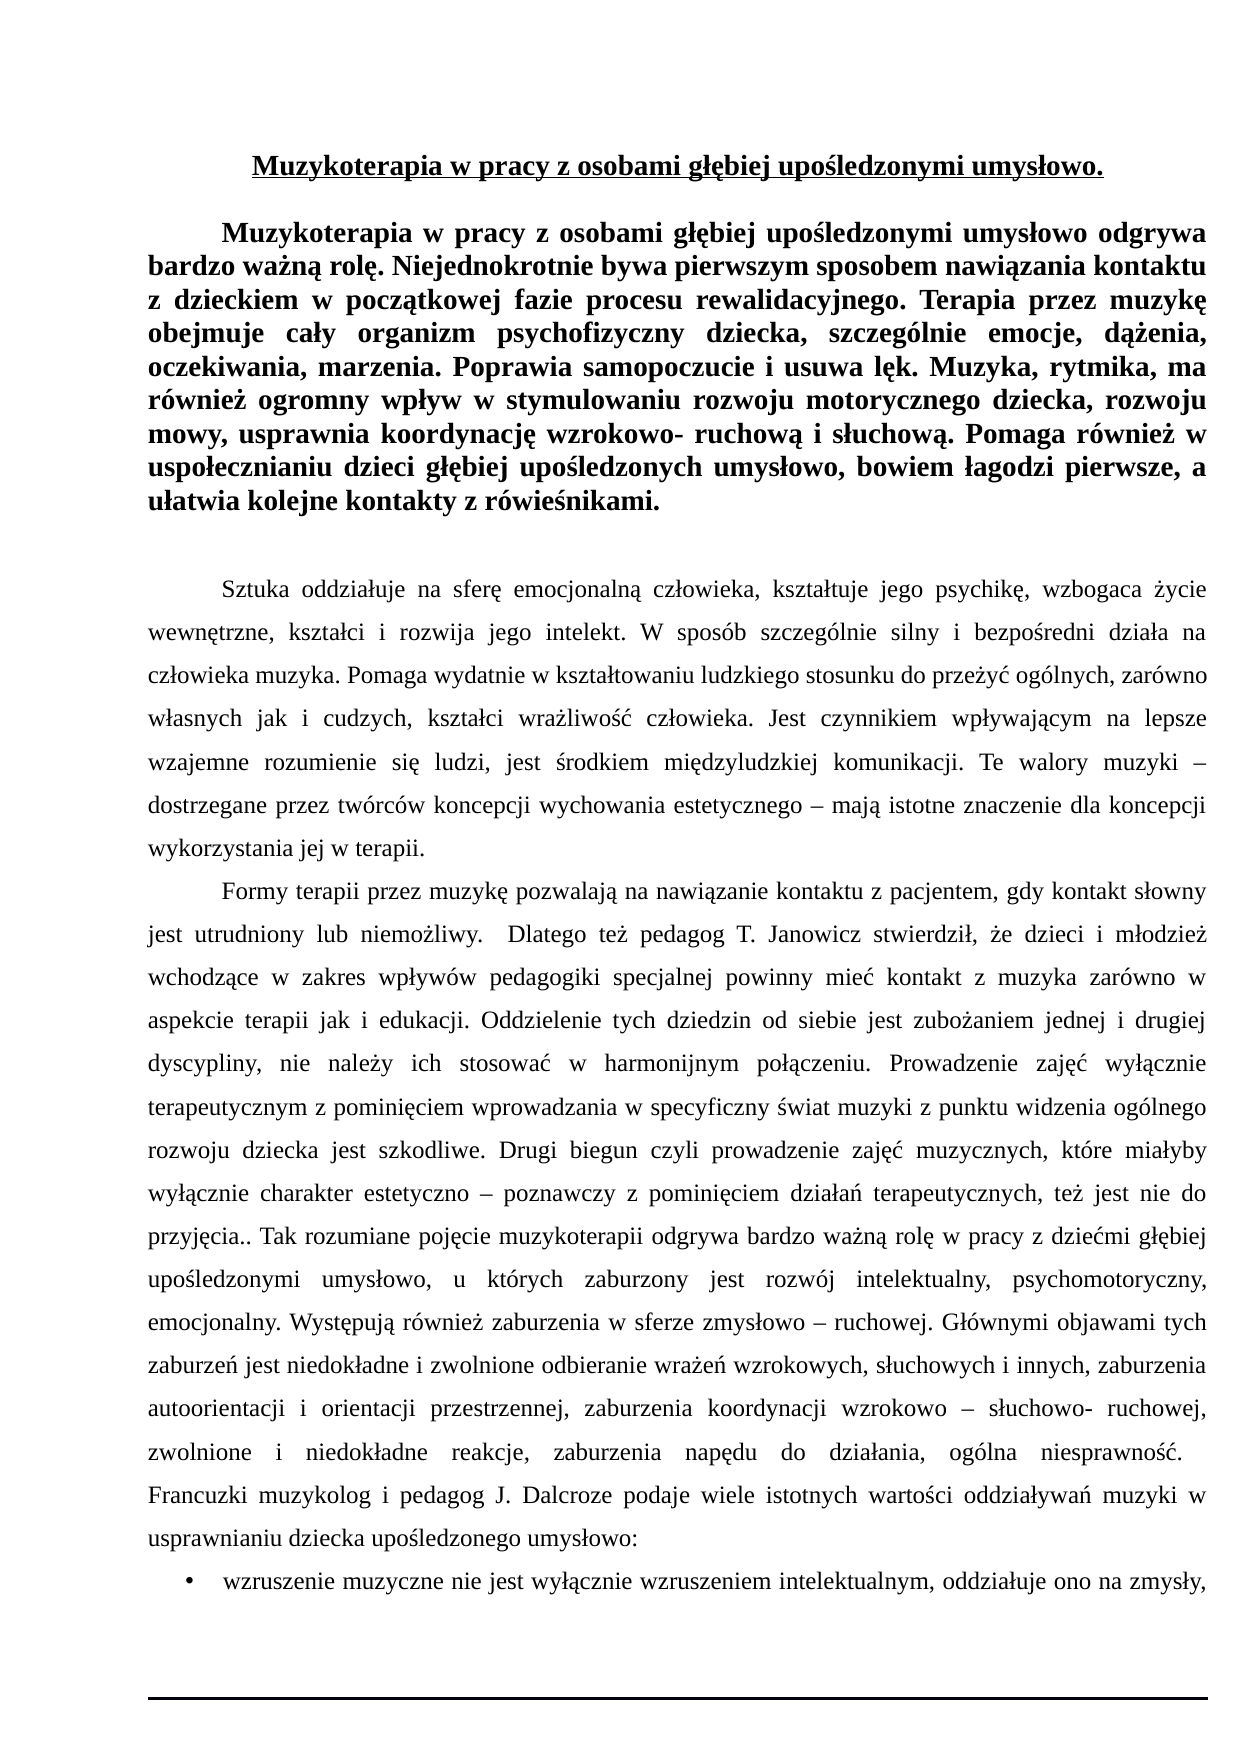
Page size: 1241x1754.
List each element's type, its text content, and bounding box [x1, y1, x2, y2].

text Muzykoterapia w pracy z osobami głębiej upośledzonymi umysłowo. [148, 148, 1208, 181]
text Sztuka oddziałuje na sferę emocjonalną człowieka, kształtuje jego psychikę, wzbogaca życie wewnętrzne, kształci i rozwija jego intelekt. W sposób szczególnie silny i bezpośredni działa na człowieka muzyka. Pomaga wydatnie w kształtowaniu ludzkiego stosunku do przeżyć ogólnych, zarówno własnych jak i cudzych, kształci wrażliwość człowieka. Jest czynnikiem wpływającym na lepsze wzajemne rozumienie się ludzi, jest środkiem międzyludzkiej komunikacji. Te walory muzyki – dostrzegane przez twórców koncepcji wychowania estetycznego – mają istotne znaczenie dla koncepcji wykorzystania jej w terapii. [148, 574, 1208, 862]
list wzruszenie muzyczne nie jest wyłącznie wzruszeniem intelektualnym, oddziałuje ono na zmysły, [185, 1566, 1208, 1595]
text Muzykoterapia w pracy z osobami głębiej upośledzonymi umysłowo odgrywa bardzo ważną rolę. Niejednokrotnie bywa pierwszym sposobem nawiązania kontaktu z dzieckiem w początkowej fazie procesu rewalidacyjnego. Terapia przez muzykę obejmuje cały organizm psychofizyczny dziecka, szczególnie emocje, dążenia, oczekiwania, marzenia. Poprawia samopoczucie i usuwa lęk. Muzyka, rytmika, ma również ogromny wpływ w stymulowaniu rozwoju motorycznego dziecka, rozwoju mowy, usprawnia koordynację wzrokowo- ruchową i słuchową. Pomaga również w uspołecznianiu dzieci głębiej upośledzonych umysłowo, bowiem łagodzi pierwsze, a ułatwia kolejne kontakty z rówieśnikami. [148, 215, 1208, 517]
text Formy terapii przez muzykę pozwalają na nawiązanie kontaktu z pacjentem, gdy kontakt słowny jest utrudniony lub niemożliwy. Dlatego też pedagog T. Janowicz stwierdził, że dzieci i młodzież wchodzące w zakres wpływów pedagogiki specjalnej powinny mieć kontakt z muzyka zarówno w aspekcie terapii jak i edukacji. Oddzielenie tych dziedzin od siebie jest zubożaniem jednej i drugiej dyscypliny, nie należy ich stosować w harmonijnym połączeniu. Prowadzenie zajęć wyłącznie terapeutycznym z pominięciem wprowadzania w specyficzny świat muzyki z punktu widzenia ogólnego rozwoju dziecka jest szkodliwe. Drugi biegun czyli prowadzenie zajęć muzycznych, które miałyby wyłącznie charakter estetyczno – poznawczy z pominięciem działań terapeutycznych, też jest nie do przyjęcia.. Tak rozumiane pojęcie muzykoterapii odgrywa bardzo ważną rolę w pracy z dziećmi głębiej upośledzonymi umysłowo, u których zaburzony jest rozwój intelektualny, psychomotoryczny, emocjonalny. Występują również zaburzenia w sferze zmysłowo – ruchowej. Głównymi objawami tych zaburzeń jest niedokładne i zwolnione odbieranie wrażeń wzrokowych, słuchowych i innych, zaburzenia autoorientacji i orientacji przestrzennej, zaburzenia koordynacji wzrokowo – słuchowo- ruchowej, zwolnione i niedokładne reakcje, zaburzenia napędu do działania, ogólna niesprawność. Francuzki muzykolog i pedagog J. Dalcroze podaje wiele istotnych wartości oddziaływań muzyki w usprawnianiu dziecka upośledzonego umysłowo: [148, 876, 1208, 1552]
